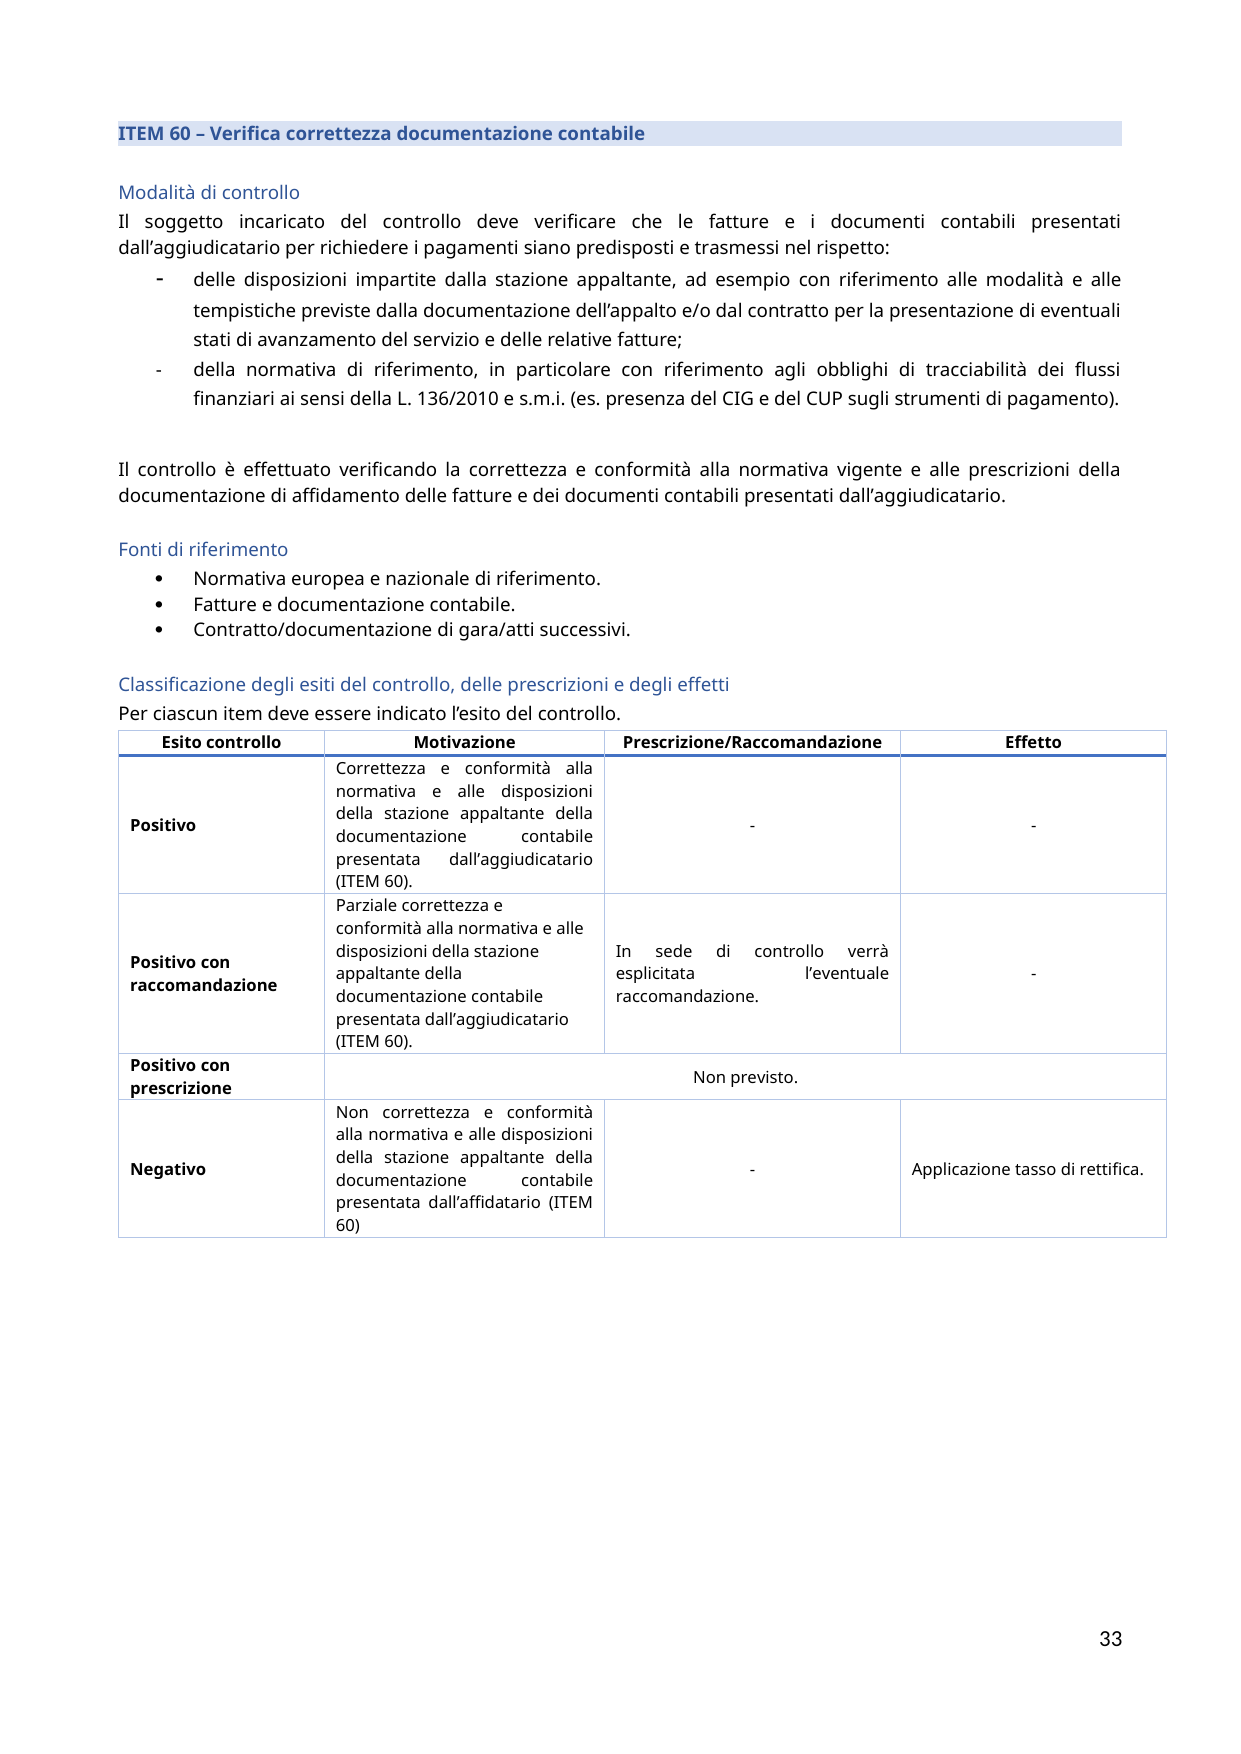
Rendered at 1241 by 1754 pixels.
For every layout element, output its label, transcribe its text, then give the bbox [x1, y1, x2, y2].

table_cell - [901, 757, 1166, 893]
text Per ciascun item deve essere indicato l’esito del controllo. [118, 700, 1122, 726]
table_cell Negativo [119, 1100, 324, 1237]
table_header Prescrizione/Raccomandazione [605, 731, 900, 753]
table_cell Correttezza e conformità alla normativa e alle disposizioni della stazione appaltante della documentazione contabile presentata dall’aggiudicatario (ITEM 60). [325, 757, 604, 893]
list Normativa europea e nazionale di riferimento. [156, 565, 1122, 591]
table_cell Non correttezza e conformità alla normativa e alle disposizioni della stazione appaltante della documentazione contabile presentata dall’affidatario (ITEM 60) [325, 1100, 604, 1237]
list Contratto/documentazione di gara/atti successivi. [156, 616, 1122, 642]
text Il controllo è effettuato verificando la correttezza e conformità alla normativa vigente e alle prescrizioni della documentazione di affidamento delle fatture e dei documenti contabili presentati dall’aggiudicatario. [118, 457, 1122, 508]
text ITEM 60 – Verifica correttezza documentazione contabile [118, 121, 1122, 146]
table_cell - [901, 894, 1166, 1053]
table_cell Parziale correttezza e conformità alla normativa e alle disposizioni della stazione appaltante della documentazione contabile presentata dall’aggiudicatario (ITEM 60). [325, 894, 604, 1053]
list della normativa di riferimento, in particolare con riferimento agli obblighi di tracciabilità dei flussi finanziari ai sensi della L. 136/2010 e s.m.i. (es. presenza del CIG e del CUP sugli strumenti di pagamento). [156, 356, 1122, 411]
list Fatture e documentazione contabile. [156, 591, 1122, 616]
table_cell - [605, 1100, 900, 1237]
text Modalità di controllo [118, 179, 1122, 205]
table_cell Positivo [119, 757, 324, 893]
table_header Motivazione [325, 731, 604, 753]
table_cell Positivo con raccomandazione [119, 894, 324, 1053]
table_cell In sede di controllo verrà esplicitata l’eventuale raccomandazione. [605, 894, 900, 1053]
list delle disposizioni impartite dalla stazione appaltante, ad esempio con riferimento alle modalità e alle tempistiche previste dalla documentazione dell’appalto e/o dal contratto per la presentazione di eventuali stati di avanzamento del servizio e delle relative fatture; [156, 259, 1122, 352]
text Fonti di riferimento [118, 536, 1122, 562]
text Classificazione degli esiti del controllo, delle prescrizioni e degli effetti [118, 671, 1122, 697]
table_cell Applicazione tasso di rettifica. [901, 1100, 1166, 1237]
table_header Esito controllo [119, 731, 324, 753]
table_cell Non previsto. [325, 1054, 1166, 1099]
table_cell - [605, 757, 900, 893]
table_header Effetto [901, 731, 1166, 753]
table_cell Positivo con prescrizione [119, 1054, 324, 1099]
text Il soggetto incaricato del controllo deve verificare che le fatture e i documenti contabili presentati dall’aggiudicatario per richiedere i pagamenti siano predisposti e trasmessi nel rispetto: [118, 208, 1122, 259]
